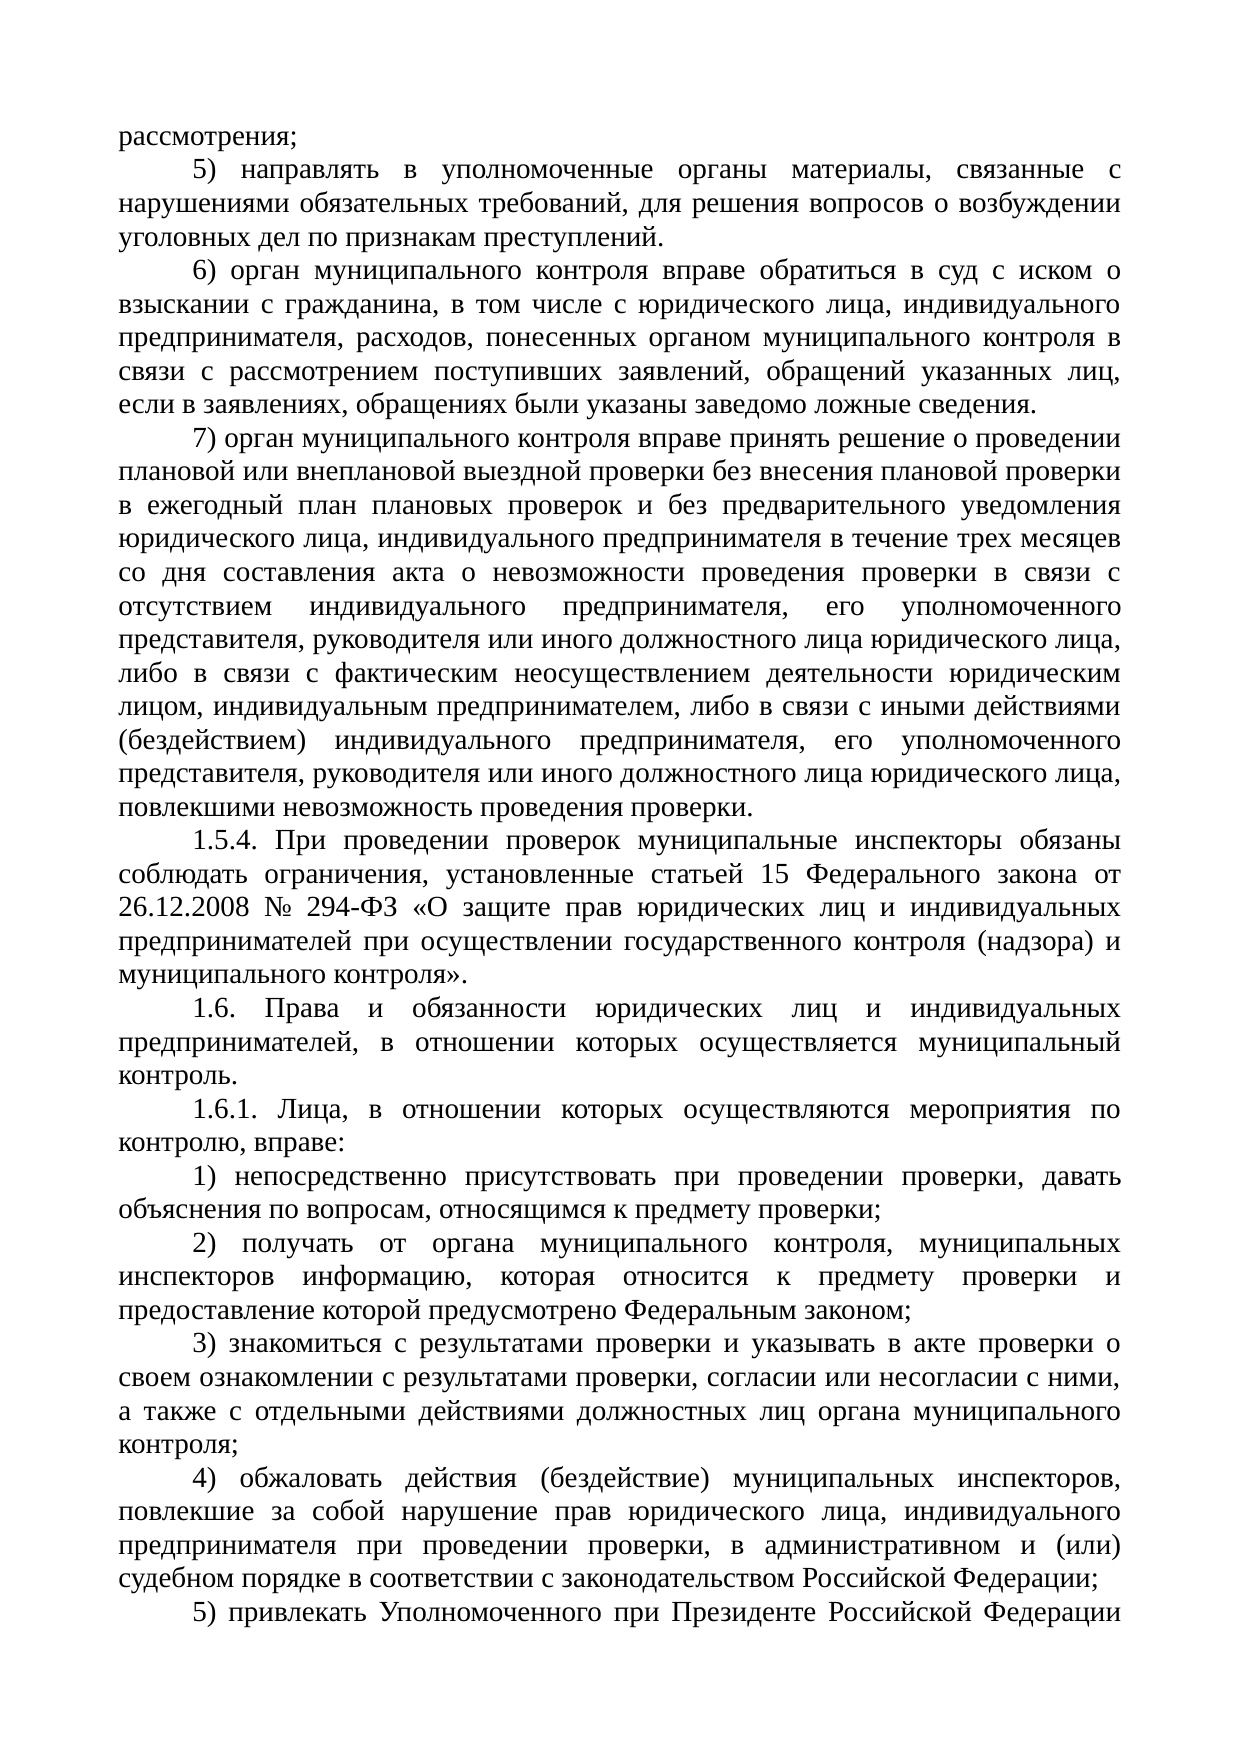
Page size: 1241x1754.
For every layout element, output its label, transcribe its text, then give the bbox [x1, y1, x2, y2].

text рассмотрения; [118, 118, 1122, 152]
text 6) орган муниципального контроля вправе обратиться в суд с иском о взыскании с гражданина, в том числе с юридического лица, индивидуального предпринимателя, расходов, понесенных органом муниципального контроля в связи с рассмотрением поступивших заявлений, обращений указанных лиц, если в заявлениях, обращениях были указаны заведомо ложные сведения. [118, 252, 1122, 420]
text 3) знакомиться с результатами проверки и указывать в акте проверки о своем ознакомлении с результатами проверки, согласии или несогласии с ними, а также с отдельными действиями должностных лиц органа муниципального контроля; [118, 1326, 1122, 1460]
text 1.6. Права и обязанности юридических лиц и индивидуальных предпринимателей, в отношении которых осуществляется муниципальный контроль. [118, 990, 1122, 1091]
text 5) привлекать Уполномоченного при Президенте Российской Федерации [118, 1594, 1122, 1627]
text 4) обжаловать действия (бездействие) муниципальных инспекторов, повлекшие за собой нарушение прав юридического лица, индивидуального предпринимателя при проведении проверки, в административном и (или) судебном порядке в соответствии с законодательством Российской Федерации; [118, 1460, 1122, 1594]
text 2) получать от органа муниципального контроля, муниципальных инспекторов информацию, которая относится к предмету проверки и предоставление которой предусмотрено Федеральным законом; [118, 1225, 1122, 1326]
text 7) орган муниципального контроля вправе принять решение о проведении плановой или внеплановой выездной проверки без внесения плановой проверки в ежегодный план плановых проверок и без предварительного уведомления юридического лица, индивидуального предпринимателя в течение трех месяцев со дня составления акта о невозможности проведения проверки в связи с отсутствием индивидуального предпринимателя, его уполномоченного представителя, руководителя или иного должностного лица юридического лица, либо в связи с фактическим неосуществлением деятельности юридическим лицом, индивидуальным предпринимателем, либо в связи с иными действиями (бездействием) индивидуального предпринимателя, его уполномоченного представителя, руководителя или иного должностного лица юридического лица, повлекшими невозможность проведения проверки. [118, 420, 1122, 822]
text 1) непосредственно присутствовать при проведении проверки, давать объяснения по вопросам, относящимся к предмету проверки; [118, 1158, 1122, 1225]
text 5) направлять в уполномоченные органы материалы, связанные с нарушениями обязательных требований, для решения вопросов о возбуждении уголовных дел по признакам преступлений. [118, 152, 1122, 252]
text 1.6.1. Лица, в отношении которых осуществляются мероприятия по контролю, вправе: [118, 1091, 1122, 1158]
text 1.5.4. При проведении проверок муниципальные инспекторы обязаны соблюдать ограничения, установленные статьей 15 Федерального закона от 26.12.2008 № 294-ФЗ «О защите прав юридических лиц и индивидуальных предпринимателей при осуществлении государственного контроля (надзора) и муниципального контроля». [118, 822, 1122, 990]
